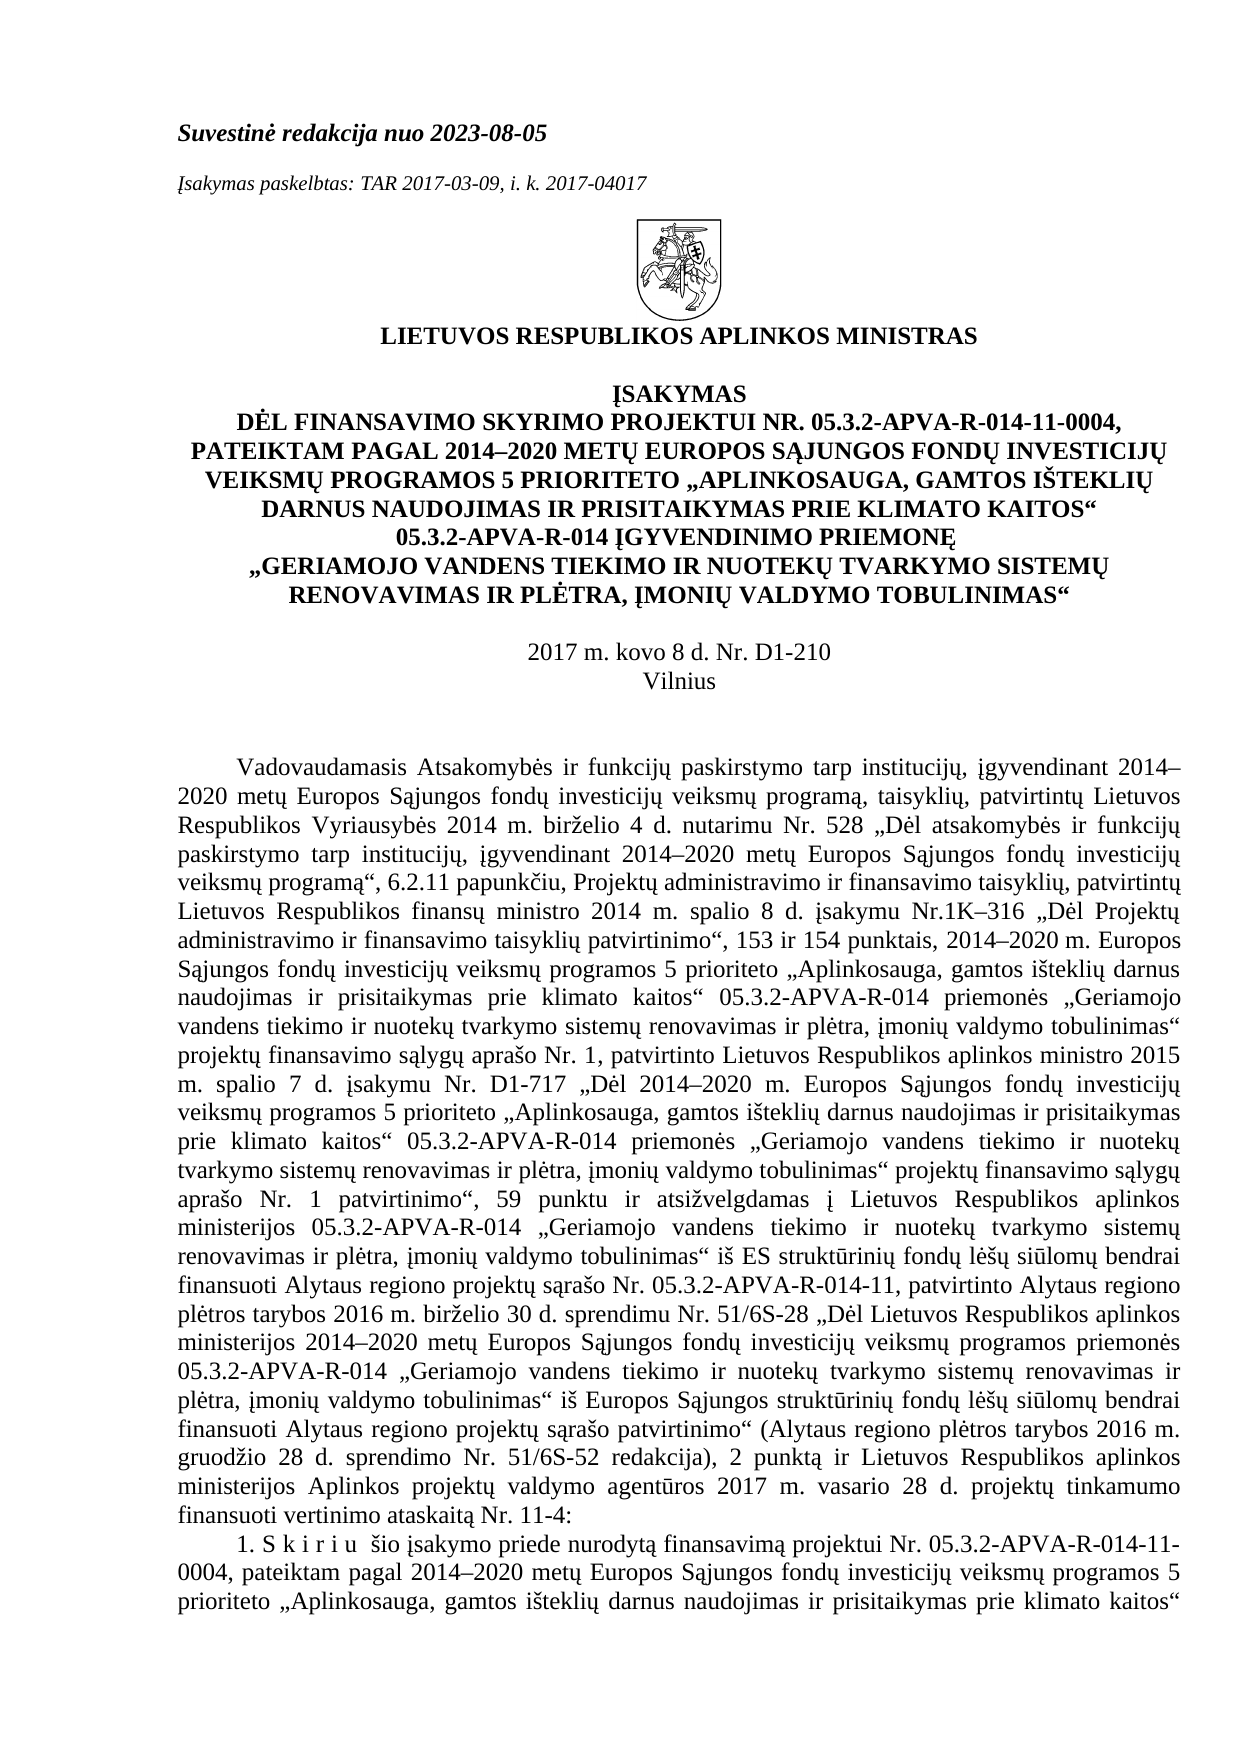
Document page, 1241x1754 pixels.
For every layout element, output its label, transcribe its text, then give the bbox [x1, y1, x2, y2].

text DĖL FINANSAVIMO SKYRIMO PROJEKTUI NR. 05.3.2-APVA-R-014-11-0004, PATEIKTAM PAGAL 2014–2020 METŲ EUROPOS SĄJUNGOS FONDŲ INVESTICIJŲ VEIKSMŲ PROGRAMOS 5 PRIORITETO „APLINKOSAUGA, GAMTOS IŠTEKLIŲ DARNUS NAUDOJIMAS IR PRISITAIKYMAS PRIE KLIMATO KAITOS“ [177, 407, 1181, 522]
text Įsakymas paskelbtas: TAR 2017-03-09, i. k. 2017-04017 [177, 171, 1181, 195]
text 2017 m. kovo 8 d. Nr. D1-210 [177, 637, 1181, 666]
text LIETUVOS RESPUBLIKOS APLINKOS MINISTRAS [177, 321, 1181, 350]
text 1. S k i r i u šio įsakymo priede nurodytą finansavimą projektui Nr. 05.3.2-APVA-R-014-11-0004, pateiktam pagal 2014–2020 metų Europos Sąjungos fondų investicijų veiksmų programos 5 prioriteto „Aplinkosauga, gamtos išteklių darnus naudojimas ir prisitaikymas prie klimato kaitos“ [177, 1529, 1181, 1615]
text ĮSAKYMAS [177, 379, 1181, 407]
text Suvestinė redakcija nuo 2023-08-05 [177, 118, 1181, 147]
text „GERIAMOJO VANDENS TIEKIMO IR NUOTEKŲ TVARKYMO SISTEMŲ RENOVAVIMAS IR PLĖTRA, ĮMONIŲ VALDYMO TOBULINIMAS“ [177, 551, 1181, 609]
text 05.3.2-APVA-R-014 ĮGYVENDINIMO PRIEMONĘ [177, 522, 1181, 551]
text Vadovaudamasis Atsakomybės ir funkcijų paskirstymo tarp institucijų, įgyvendinant 2014–2020 metų Europos Sąjungos fondų investicijų veiksmų programą, taisyklių, patvirtintų Lietuvos Respublikos Vyriausybės 2014 m. birželio 4 d. nutarimu Nr. 528 „Dėl atsakomybės ir funkcijų paskirstymo tarp institucijų, įgyvendinant 2014–2020 metų Europos Sąjungos fondų investicijų veiksmų programą“, 6.2.11 papunkčiu, Projektų administravimo ir finansavimo taisyklių, patvirtintų Lietuvos Respublikos finansų ministro 2014 m. spalio 8 d. įsakymu Nr.1K–316 „Dėl Projektų administravimo ir finansavimo taisyklių patvirtinimo“, 153 ir 154 punktais, 2014–2020 m. Europos Sąjungos fondų investicijų veiksmų programos 5 prioriteto „Aplinkosauga, gamtos išteklių darnus naudojimas ir prisitaikymas prie klimato kaitos“ 05.3.2-APVA-r-014 priemonės „Geriamojo vandens tiekimo ir nuotekų tvarkymo sistemų renovavimas ir plėtra, įmonių valdymo tobulinimas“ projektų finansavimo sąlygų aprašo Nr. 1, patvirtinto Lietuvos Respublikos aplinkos ministro 2015 m. spalio 7 d. įsakymu Nr. D1-717 „Dėl 2014–2020 m. Europos Sąjungos fondų investicijų veiksmų programos 5 prioriteto „Aplinkosauga, gamtos išteklių darnus naudojimas ir prisitaikymas prie klimato kaitos“ 05.3.2-APVA-R-014 priemonės „Geriamojo vandens tiekimo ir nuotekų tvarkymo sistemų renovavimas ir plėtra, įmonių valdymo tobulinimas“ projektų finansavimo sąlygų aprašo Nr. 1 patvirtinimo“, 59 punktu ir atsižvelgdamas į Lietuvos Respublikos aplinkos ministerijos 05.3.2-APVA-R-014 „Geriamojo vandens tiekimo ir nuotekų tvarkymo sistemų renovavimas ir plėtra, įmonių valdymo tobulinimas“ iš ES struktūrinių fondų lėšų siūlomų bendrai finansuoti Alytaus regiono projektų sąrašo Nr. 05.3.2-APVA-R-014-11, patvirtinto Alytaus regiono plėtros tarybos 2016 m. birželio 30 d. sprendimu Nr. 51/6S-28 „Dėl Lietuvos Respublikos aplinkos ministerijos 2014–2020 metų Europos Sąjungos fondų investicijų veiksmų programos priemonės 05.3.2-APVA-R-014 „Geriamojo vandens tiekimo ir nuotekų tvarkymo sistemų renovavimas ir plėtra, įmonių valdymo tobulinimas“ iš Europos Sąjungos struktūrinių fondų lėšų siūlomų bendrai finansuoti Alytaus regiono projektų sąrašo patvirtinimo“ (Alytaus regiono plėtros tarybos 2016 m. gruodžio 28 d. sprendimo Nr. 51/6S-52 redakcija), 2 punktą ir Lietuvos Respublikos aplinkos ministerijos Aplinkos projektų valdymo agentūros 2017 m. vasario 28 d. projektų tinkamumo finansuoti vertinimo ataskaitą Nr. 11-4: [177, 752, 1181, 1529]
text Vilnius [177, 666, 1181, 724]
